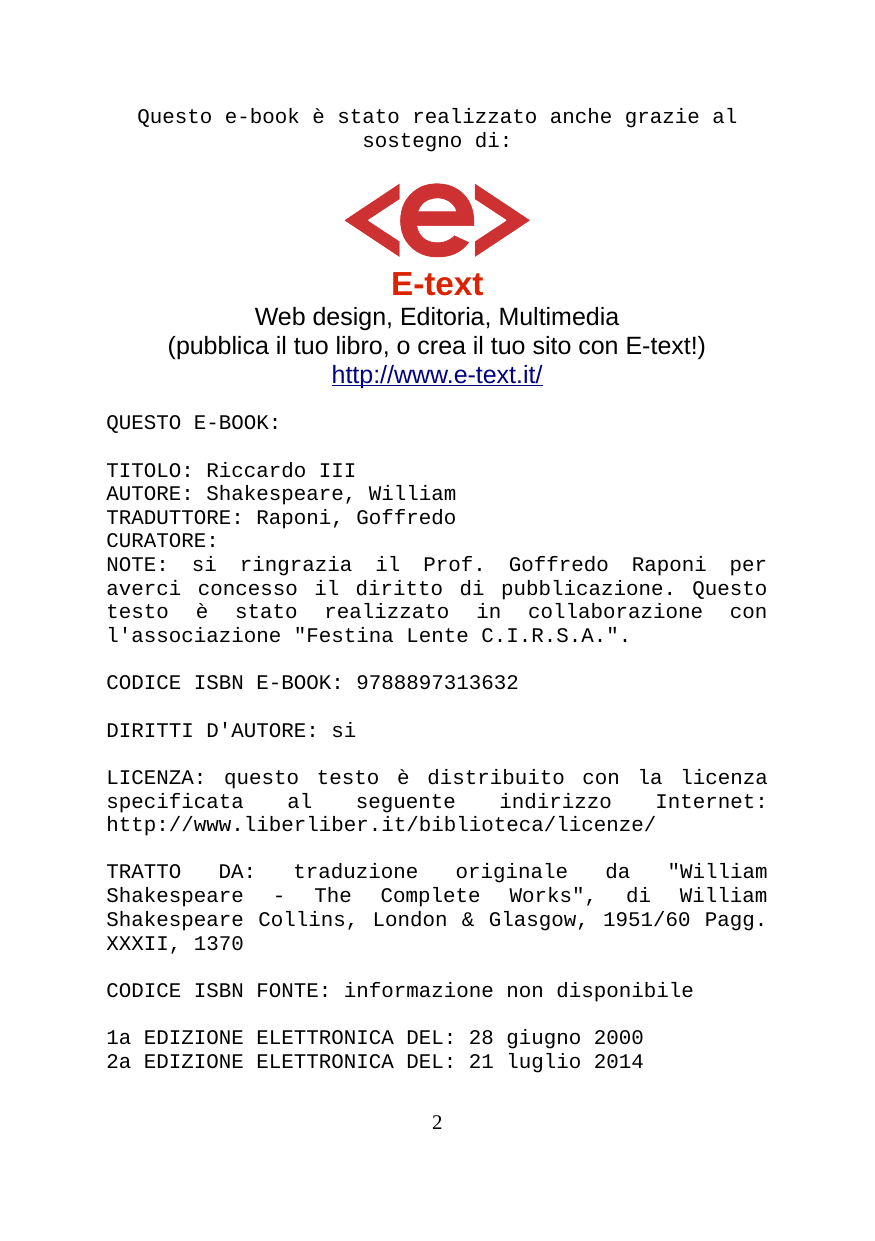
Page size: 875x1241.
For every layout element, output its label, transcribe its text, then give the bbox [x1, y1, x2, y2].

text TRADUTTORE: Raponi, Goffredo [106, 507, 768, 531]
text NOTE: si ringrazia il Prof. Goffredo Raponi per averci concesso il diritto di pubblicazione. Questo testo è stato realizzato in collaborazione con l'associazione "Festina Lente C.I.R.S.A.". [106, 554, 768, 649]
text 1a EDIZIONE ELETTRONICA DEL: 28 giugno 2000 [106, 1027, 768, 1051]
text QUESTO E-BOOK: [106, 412, 768, 436]
text DIRITTI D'AUTORE: si [106, 720, 768, 743]
picture [343, 183, 531, 258]
text Web design, Editoria, Multimedia [106, 302, 768, 331]
text TITOLO: Riccardo III [106, 459, 768, 483]
text (pubblica il tuo libro, o crea il tuo sito con E-text!) [106, 331, 768, 360]
text TRATTO DA: traduzione originale da "William Shakespeare - The Complete Works", di William Shakespeare Collins, London & Glasgow, 1951/60 Pagg. XXXII, 1370 [106, 862, 768, 956]
text AUTORE: Shakespeare, William [106, 483, 768, 507]
text CODICE ISBN E-BOOK: 9788897313632 [106, 672, 768, 696]
text E-text [106, 264, 768, 302]
text CODICE ISBN FONTE: informazione non disponibile [106, 980, 768, 1003]
text CURATORE: [106, 531, 768, 554]
text Questo e-book è stato realizzato anche grazie al sostegno di: [106, 106, 768, 153]
text 2a EDIZIONE ELETTRONICA DEL: 21 luglio 2014 [106, 1051, 768, 1074]
text LICENZA: questo testo è distribuito con la licenza specificata al seguente indirizzo Internet: http://www.liberliber.it/biblioteca/licenze/ [106, 767, 768, 838]
text http://www.e-text.it/ [106, 360, 768, 389]
